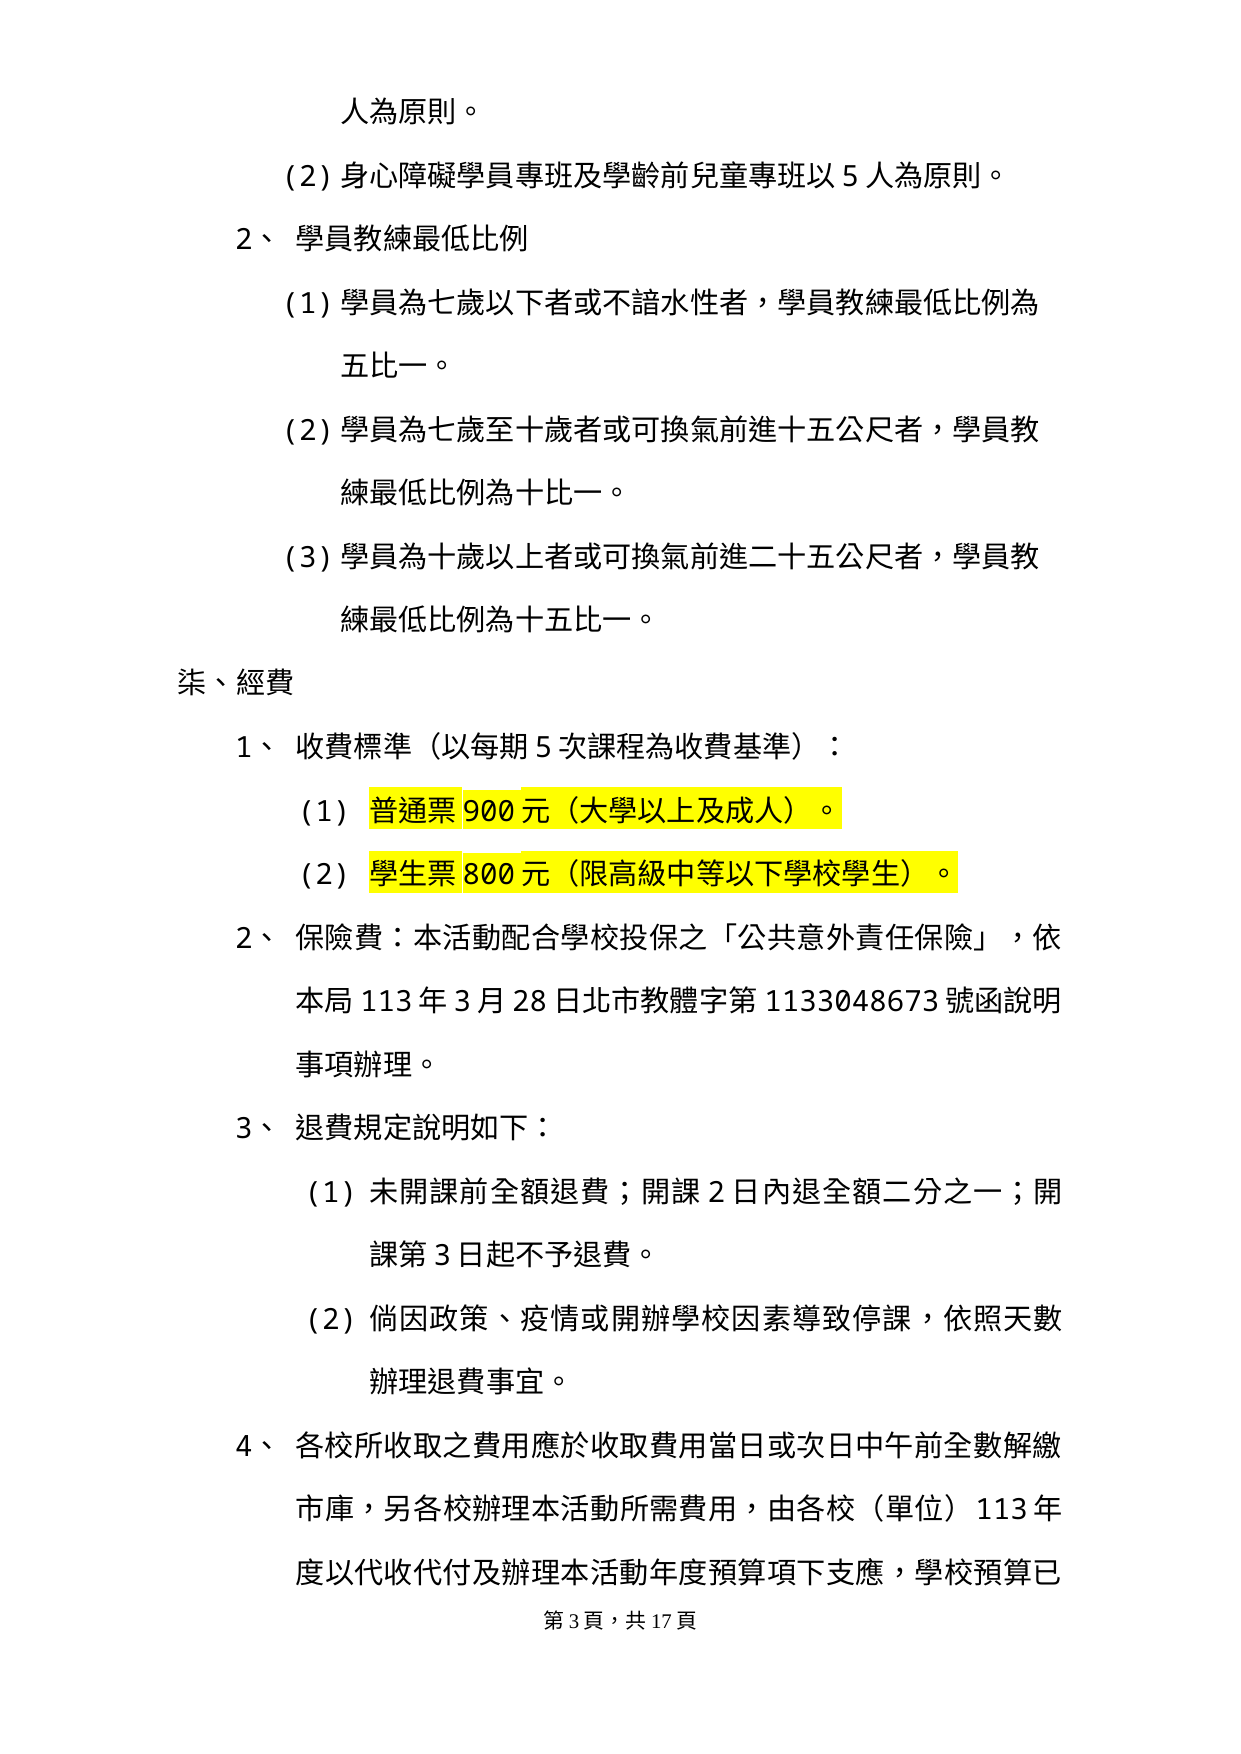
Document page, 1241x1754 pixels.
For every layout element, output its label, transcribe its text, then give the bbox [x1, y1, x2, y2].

list 普通票900元（大學以上及成人）。 [298, 787, 1063, 829]
list 倘因政策、疫情或開辦學校因素導致停課，依照天數辦理退費事宜。 [304, 1295, 1063, 1401]
list 經費 [177, 660, 1063, 702]
list 未開課前全額退費；開課2日內退全額二分之一；開課第3日起不予退費。 [304, 1168, 1063, 1274]
list 各校所收取之費用應於收取費用當日或次日中午前全數解繳市庫，另各校辦理本活動所需費用，由各校（單位）113年度以代收代付及辦理本活動年度預算項下支應，學校預算已足支應者，免報局申請補助，倘有不足，請免備文檢具辦理成果表(附件1)和活動成果照片、活動費用分攤表(附件二)及欲申請補助項目之實際支用明細表，於活動辦理完成後二週內，以聯絡箱或郵寄方式檢送核章後正本至本局申請補助。 [235, 1422, 1063, 1592]
list 退費規定說明如下： [235, 1105, 1063, 1147]
list 學員為七歲至十歲者或可換氣前進十五公尺者，學員教練最低比例為十比一。 [281, 406, 1063, 512]
list 學員為七歲以下者或不諳水性者，學員教練最低比例為五比一。 [281, 279, 1063, 385]
list 保險費：本活動配合學校投保之「公共意外責任保險」，依本局113年3月28日北市教體字第1133048673號函說明事項辦理。 [235, 914, 1063, 1083]
list 學員教練最低比例 [235, 216, 1063, 258]
list 身心障礙學員專班及學齡前兒童專班以5人為原則。 [281, 152, 1063, 194]
list 人為原則。 [281, 89, 1063, 131]
list 學生票800元（限高級中等以下學校學生）。 [298, 851, 1063, 893]
list 學員為十歲以上者或可換氣前進二十五公尺者，學員教練最低比例為十五比一。 [281, 533, 1063, 639]
list 收費標準（以每期5次課程為收費基準）： [235, 723, 1063, 766]
